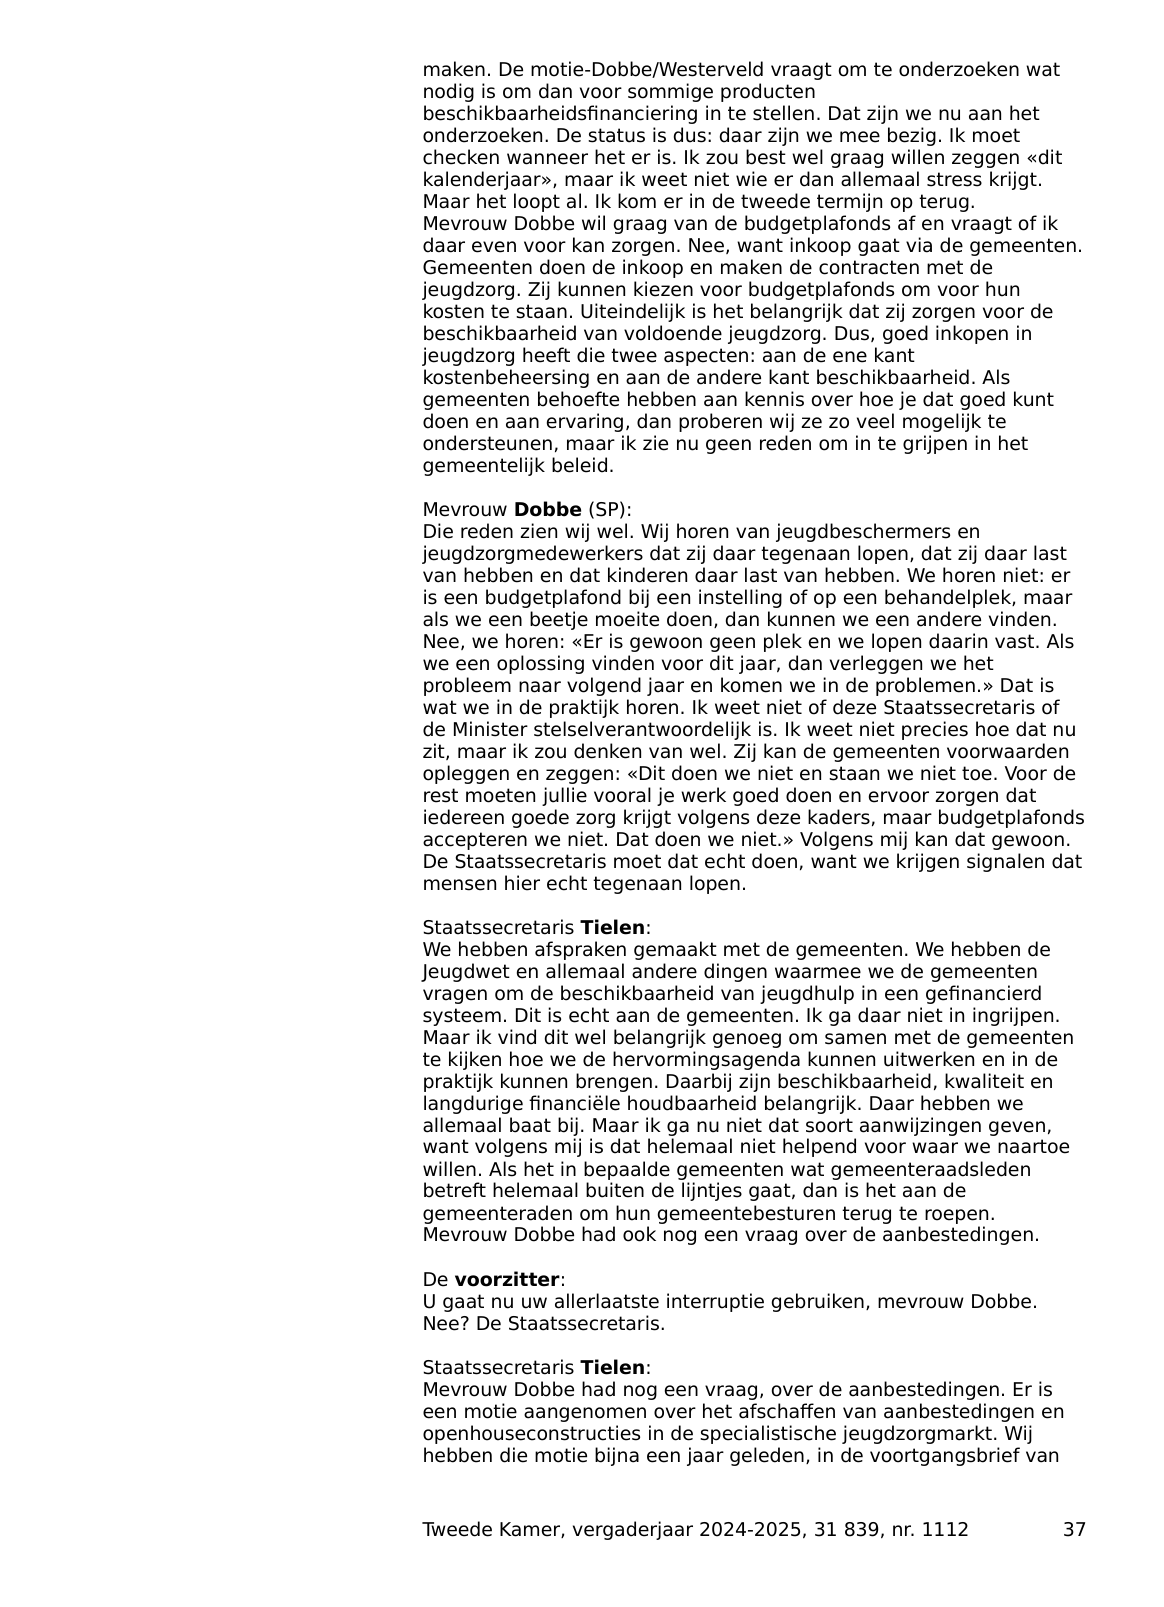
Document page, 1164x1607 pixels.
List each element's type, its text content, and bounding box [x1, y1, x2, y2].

text We hebben afspraken gemaakt met de gemeenten. We hebben de Jeugdwet en allemaal andere dingen waarmee we de gemeenten vragen om de beschikbaarheid van jeugdhulp in een gefinancierd systeem. Dit is echt aan de gemeenten. Ik ga daar niet in ingrijpen. Maar ik vind dit wel belangrijk genoeg om samen met de gemeenten te kijken hoe we de hervormingsagenda kunnen uitwerken en in de praktijk kunnen brengen. Daarbij zijn beschikbaarheid, kwaliteit en langdurige financiële houdbaarheid belangrijk. Daar hebben we allemaal baat bij. Maar ik ga nu niet dat soort aanwijzingen geven, want volgens mij is dat helemaal niet helpend voor waar we naartoe willen. Als het in bepaalde gemeenten wat gemeenteraadsleden betreft helemaal buiten de lijntjes gaat, dan is het aan de gemeenteraden om hun gemeentebesturen terug te roepen. [422, 939, 1087, 1224]
text De voorzitter: [422, 1268, 1087, 1291]
text Mevrouw Dobbe had ook nog een vraag over de aanbestedingen. [422, 1224, 1087, 1246]
text Staatssecretaris Tielen: [422, 917, 1087, 939]
text Mevrouw Dobbe wil graag van de budgetplafonds af en vraagt of ik daar even voor kan zorgen. Nee, want inkoop gaat via de gemeenten. Gemeenten doen de inkoop en maken de contracten met de jeugdzorg. Zij kunnen kiezen voor budgetplafonds om voor hun kosten te staan. Uiteindelijk is het belangrijk dat zij zorgen voor de beschikbaarheid van voldoende jeugdzorg. Dus, goed inkopen in jeugdzorg heeft die twee aspecten: aan de ene kant kostenbeheersing en aan de andere kant beschikbaarheid. Als gemeenten behoefte hebben aan kennis over hoe je dat goed kunt doen en aan ervaring, dan proberen wij ze zo veel mogelijk te ondersteunen, maar ik zie nu geen reden om in te grijpen in het gemeentelijk beleid. [422, 213, 1087, 477]
text Mevrouw Dobbe had nog een vraag, over de aanbestedingen. Er is een motie aangenomen over het afschaffen van aanbestedingen en openhouseconstructies in de specialistische jeugdzorgmarkt. Wij hebben die motie bijna een jaar geleden, in de voortgangsbrief van [422, 1379, 1087, 1467]
text maken. De motie-Dobbe/Westerveld vraagt om te onderzoeken wat nodig is om dan voor sommige producten beschikbaarheidsfinanciering in te stellen. Dat zijn we nu aan het onderzoeken. De status is dus: daar zijn we mee bezig. Ik moet checken wanneer het er is. Ik zou best wel graag willen zeggen «dit kalenderjaar», maar ik weet niet wie er dan allemaal stress krijgt. Maar het loopt al. Ik kom er in de tweede termijn op terug. [422, 59, 1087, 213]
text Staatssecretaris Tielen: [422, 1357, 1087, 1379]
text Mevrouw Dobbe (SP): [422, 499, 1087, 521]
text U gaat nu uw allerlaatste interruptie gebruiken, mevrouw Dobbe. Nee? De Staatssecretaris. [422, 1291, 1087, 1334]
text Die reden zien wij wel. Wij horen van jeugdbeschermers en jeugdzorgmedewerkers dat zij daar tegenaan lopen, dat zij daar last van hebben en dat kinderen daar last van hebben. We horen niet: er is een budgetplafond bij een instelling of op een behandelplek, maar als we een beetje moeite doen, dan kunnen we een andere vinden. Nee, we horen: «Er is gewoon geen plek en we lopen daarin vast. Als we een oplossing vinden voor dit jaar, dan verleggen we het probleem naar volgend jaar en komen we in de problemen.» Dat is wat we in de praktijk horen. Ik weet niet of deze Staatssecretaris of de Minister stelselverantwoordelijk is. Ik weet niet precies hoe dat nu zit, maar ik zou denken van wel. Zij kan de gemeenten voorwaarden opleggen en zeggen: «Dit doen we niet en staan we niet toe. Voor de rest moeten jullie vooral je werk goed doen en ervoor zorgen dat iedereen goede zorg krijgt volgens deze kaders, maar budgetplafonds accepteren we niet. Dat doen we niet.» Volgens mij kan dat gewoon. De Staatssecretaris moet dat echt doen, want we krijgen signalen dat mensen hier echt tegenaan lopen. [422, 521, 1087, 894]
